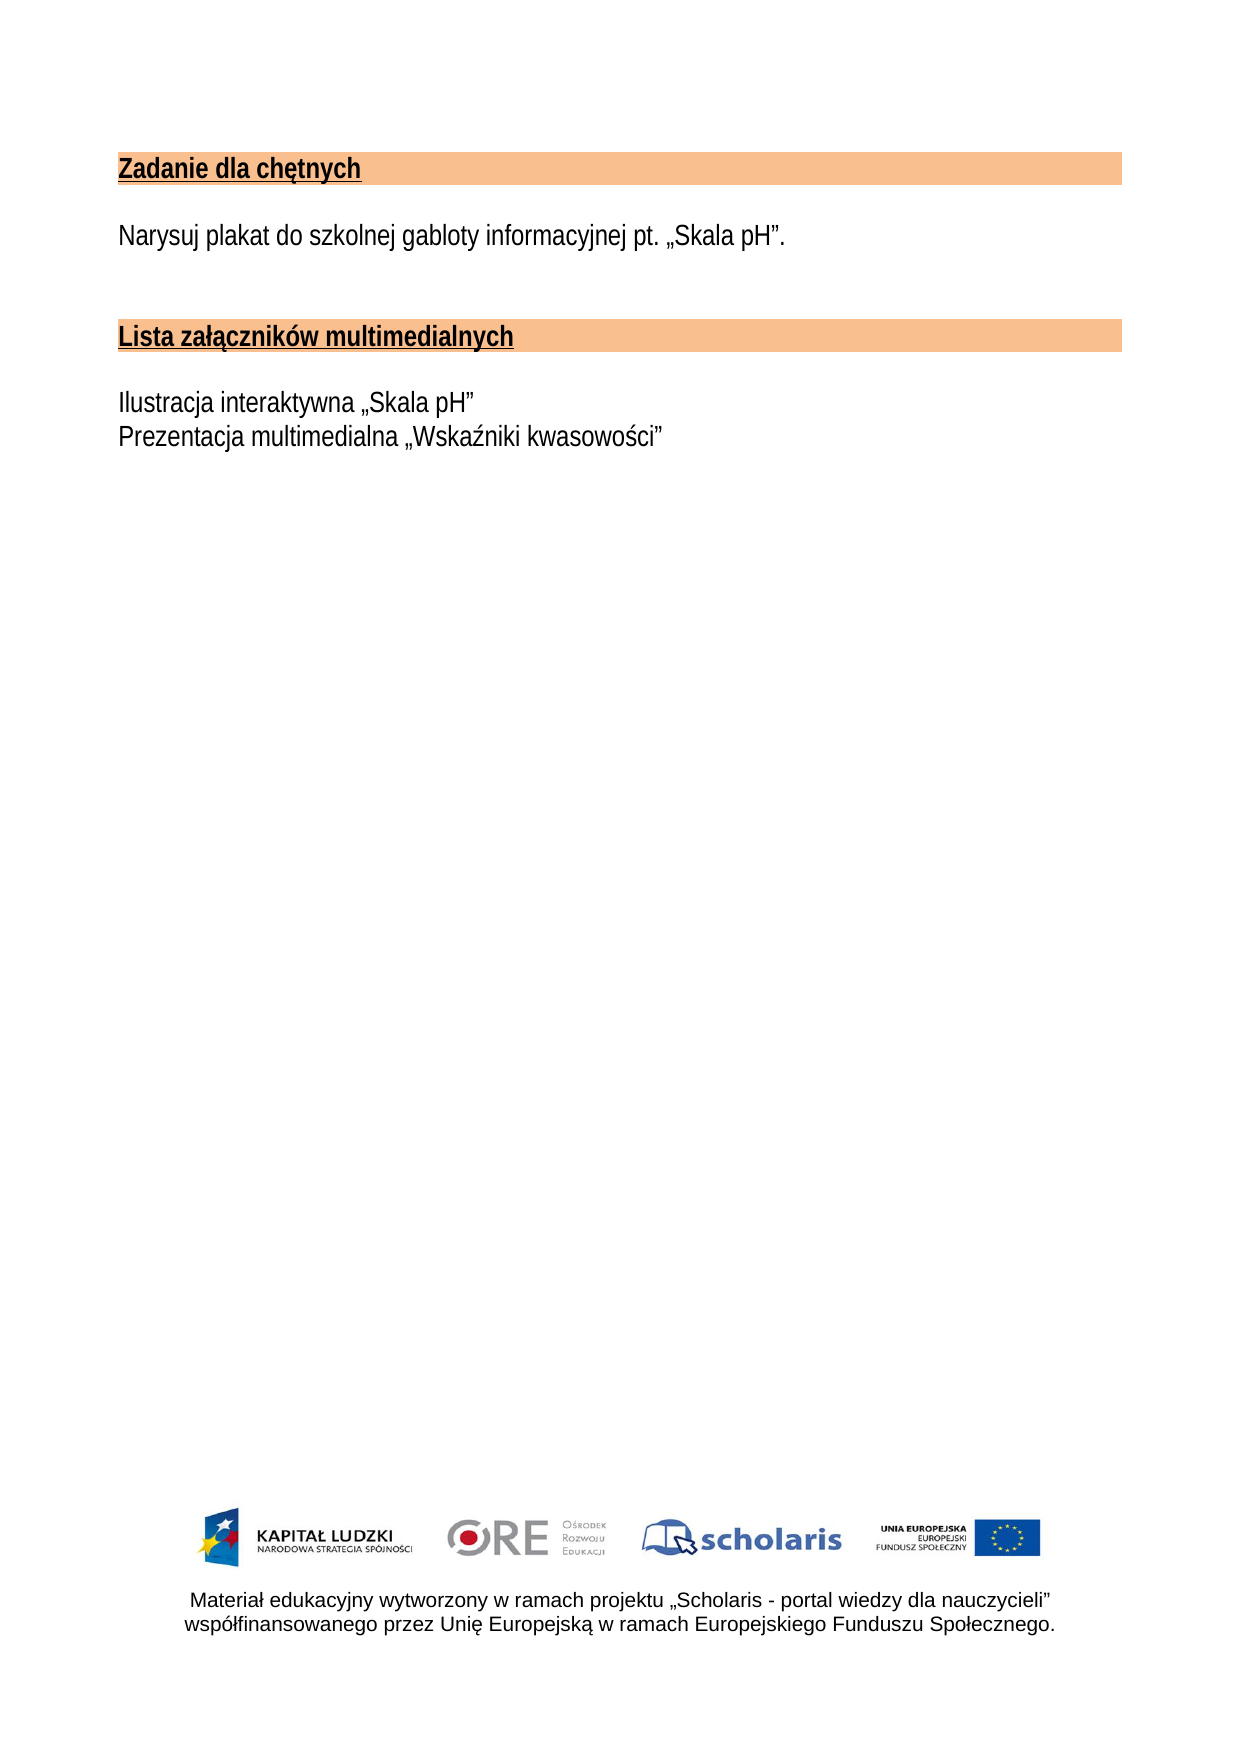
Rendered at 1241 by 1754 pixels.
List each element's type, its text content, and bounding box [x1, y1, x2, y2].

text Zadanie dla chętnych [118, 152, 1122, 185]
text Ilustracja interaktywna „Skala pH” [118, 386, 1122, 419]
picture [164, 1491, 1076, 1579]
text Prezentacja multimedialna „Wskaźniki kwasowości” [118, 419, 1122, 452]
text Narysuj plakat do szkolnej gabloty informacyjnej pt. „Skala pH”. [118, 218, 1122, 252]
text Lista załączników multimedialnych [118, 319, 1122, 352]
